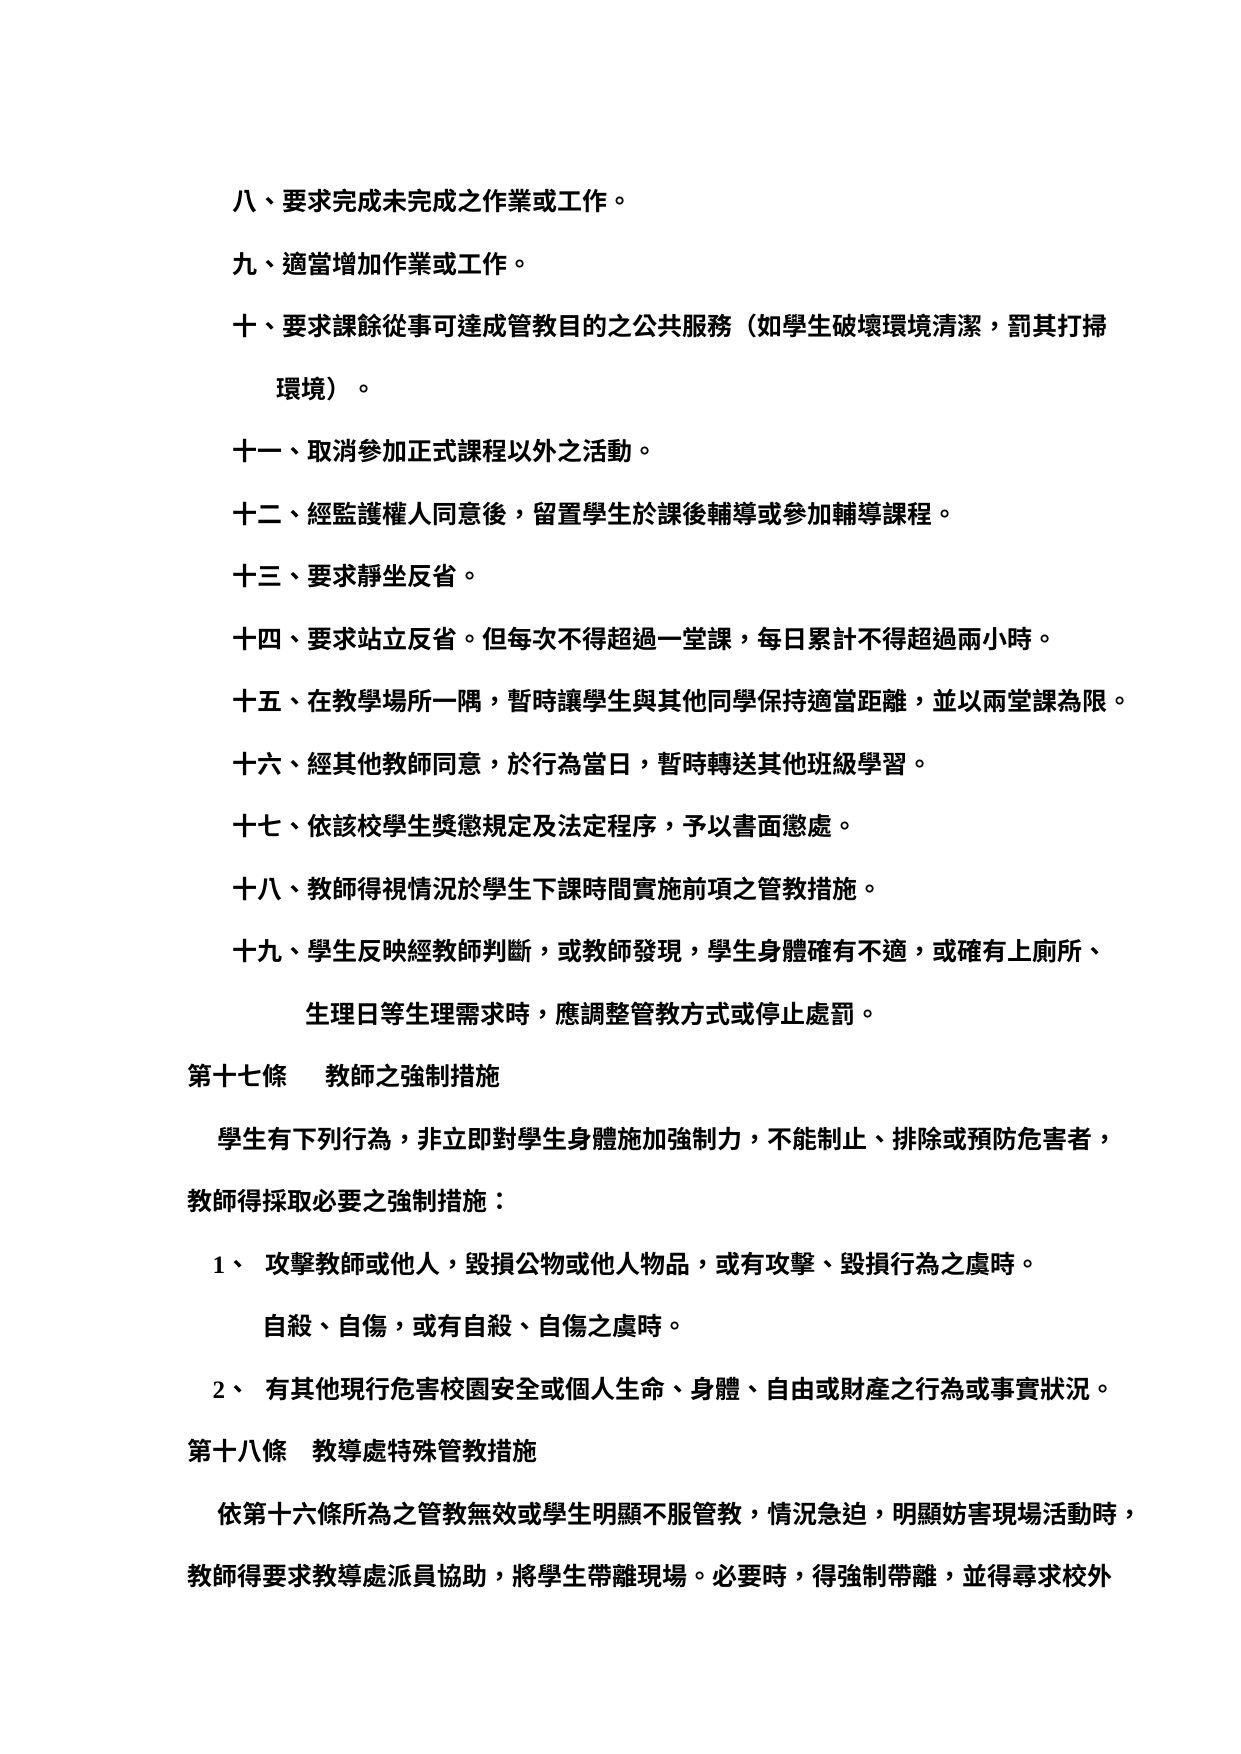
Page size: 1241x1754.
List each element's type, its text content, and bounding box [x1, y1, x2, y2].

text 自殺、自傷，或有自殺、自傷之虞時。 [187, 1283, 1122, 1346]
text 十五、在教學場所一隅，暫時讓學生與其他同學保持適當距離，並以兩堂課為限。 [232, 658, 1122, 721]
list 有其他現行危害校園安全或個人生命、身體、自由或財產之行為或事實狀況。 [212, 1346, 1122, 1408]
text 十一、取消參加正式課程以外之活動。 [232, 408, 1122, 471]
list 攻擊教師或他人，毀損公物或他人物品，或有攻擊、毀損行為之虞時。 [212, 1221, 1122, 1283]
text 十四、要求站立反省。但每次不得超過一堂課，每日累計不得超過兩小時。 [232, 596, 1122, 658]
text 八、要求完成未完成之作業或工作。 [232, 158, 1122, 221]
text 十、要求課餘從事可達成管教目的之公共服務（如學生破壞環境清潔，罰其打掃環境）。 [232, 283, 1122, 408]
text 九、適當增加作業或工作。 [232, 221, 1122, 283]
text 十六、經其他教師同意，於行為當日，暫時轉送其他班級學習。 [232, 721, 1122, 783]
text 十三、要求靜坐反省。 [232, 533, 1122, 596]
text 學生有下列行為，非立即對學生身體施加強制力，不能制止、排除或預防危害者，教師得採取必要之強制措施： [187, 1096, 1122, 1221]
text 十七、依該校學生獎懲規定及法定程序，予以書面懲處。 [232, 783, 1122, 846]
text 第十八條 教導處特殊管教措施 [187, 1408, 1122, 1471]
text 第十七條 教師之強制措施 [187, 1033, 1122, 1096]
text 十九、學生反映經教師判斷，或教師發現，學生身體確有不適，或確有上廁所、生理日等生理需求時，應調整管教方式或停止處罰。 [232, 908, 1122, 1033]
text 依第十六條所為之管教無效或學生明顯不服管教，情況急迫，明顯妨害現場活動時，教師得要求教導處派員協助，將學生帶離現場。必要時，得強制帶離，並得尋求校外相關機構協助處理。 [187, 1471, 1122, 1596]
text 十二、經監護權人同意後，留置學生於課後輔導或參加輔導課程。 [232, 471, 1122, 533]
text 十八、教師得視情況於學生下課時間實施前項之管教措施。 [232, 846, 1122, 908]
